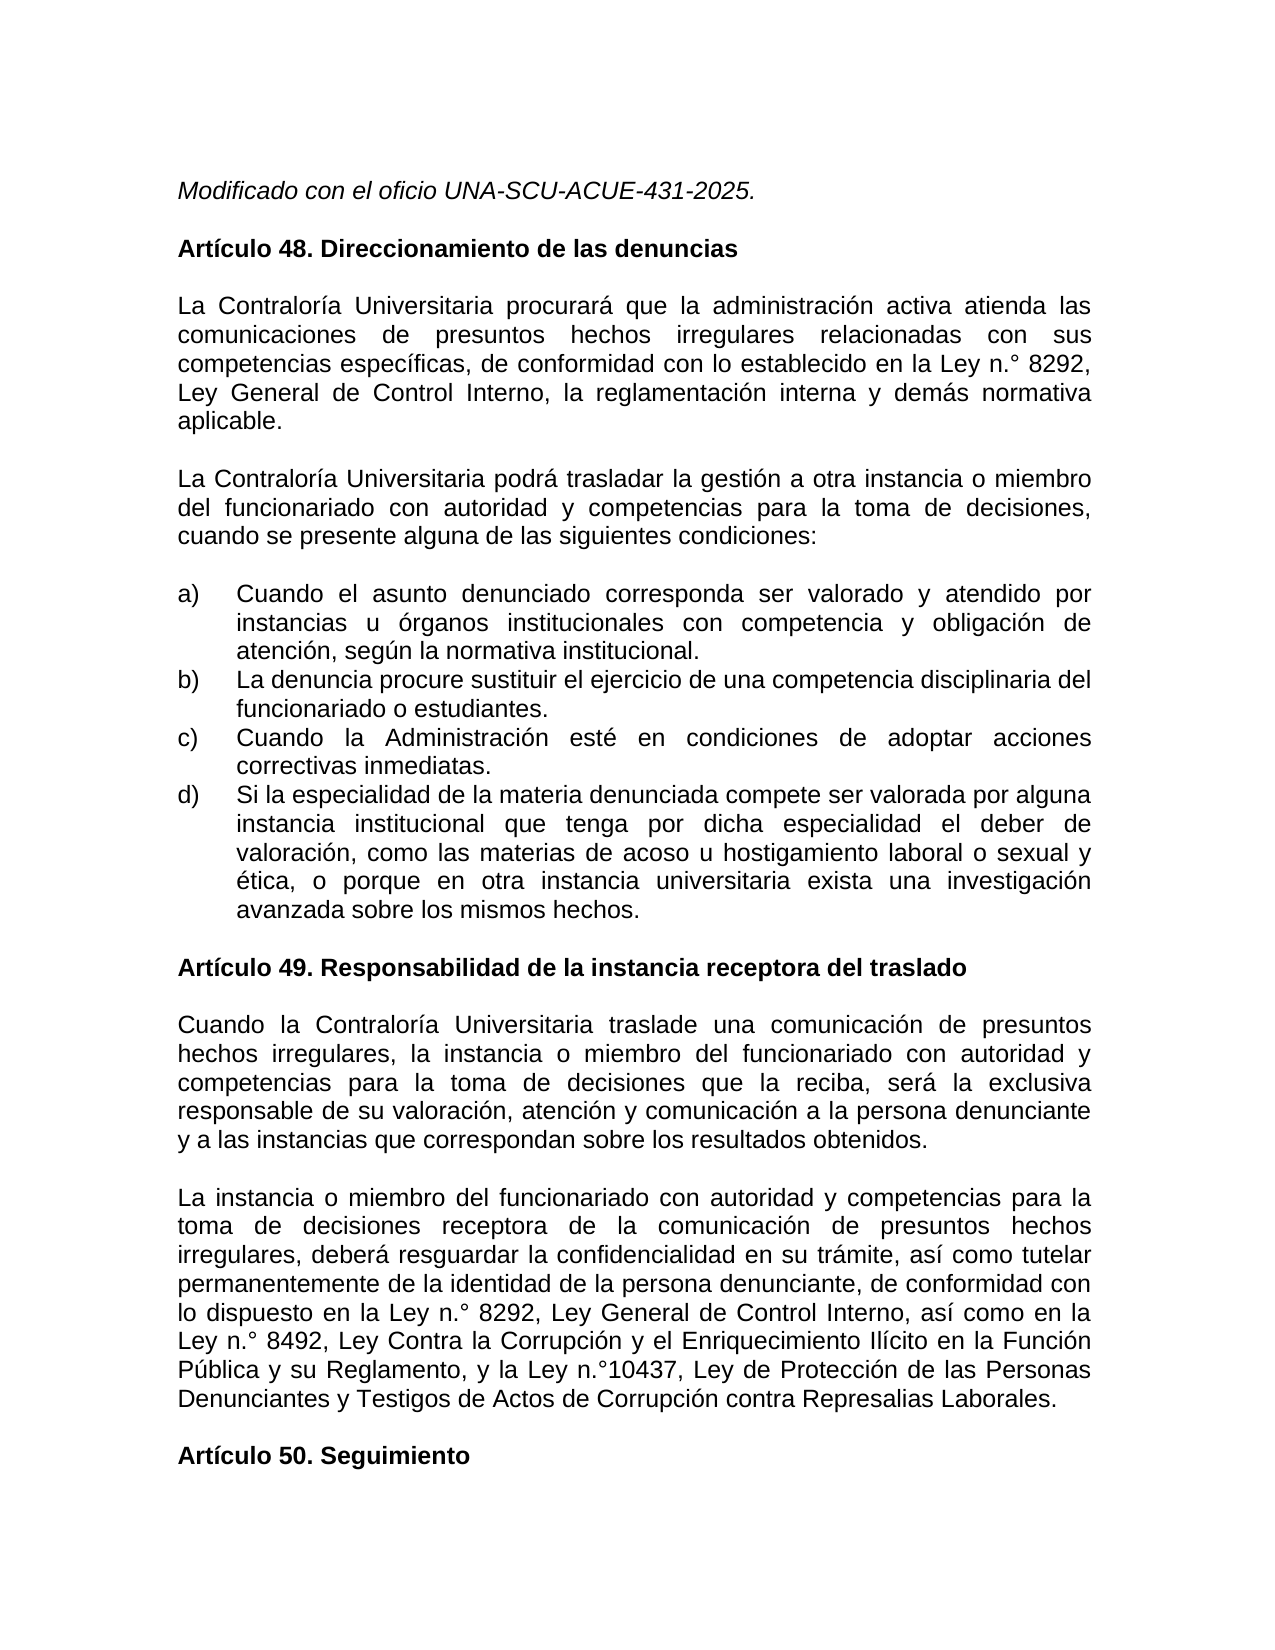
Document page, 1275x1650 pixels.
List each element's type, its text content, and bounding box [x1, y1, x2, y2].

text Artículo 48. Direccionamiento de las denuncias [177, 234, 1093, 263]
text La Contraloría Universitaria podrá trasladar la gestión a otra instancia o miembro del funcionariado con autoridad y competencias para la toma de decisiones, cuando se presente alguna de las siguientes condiciones: [177, 464, 1093, 550]
text Artículo 50. Seguimiento [177, 1441, 1093, 1470]
text b) La denuncia procure sustituir el ejercicio de una competencia disciplinaria del funcionariado o estudiantes. [177, 665, 1093, 723]
text d) Si la especialidad de la materia denunciada compete ser valorada por alguna instancia institucional que tenga por dicha especialidad el deber de valoración, como las materias de acoso u hostigamiento laboral o sexual y ética, o porque en otra instancia universitaria exista una investigación avanzada sobre los mismos hechos. [177, 780, 1093, 924]
text La Contraloría Universitaria procurará que la administración activa atienda las comunicaciones de presuntos hechos irregulares relacionadas con sus competencias específicas, de conformidad con lo establecido en la Ley n.° 8292, Ley General de Control Interno, la reglamentación interna y demás normativa aplicable. [177, 291, 1093, 435]
text c) Cuando la Administración esté en condiciones de adoptar acciones correctivas inmediatas. [177, 723, 1093, 780]
text Modificado con el oficio UNA-SCU-ACUE-431-2025. [177, 176, 1093, 205]
text La instancia o miembro del funcionariado con autoridad y competencias para la toma de decisiones receptora de la comunicación de presuntos hechos irregulares, deberá resguardar la confidencialidad en su trámite, así como tutelar permanentemente de la identidad de la persona denunciante, de conformidad con lo dispuesto en la Ley n.° 8292, Ley General de Control Interno, así como en la Ley n.° 8492, Ley Contra la Corrupción y el Enriquecimiento Ilícito en la Función Pública y su Reglamento, y la Ley n.°10437, Ley de Protección de las Personas Denunciantes y Testigos de Actos de Corrupción contra Represalias Laborales. [177, 1183, 1093, 1413]
text Cuando la Contraloría Universitaria traslade una comunicación de presuntos hechos irregulares, la instancia o miembro del funcionariado con autoridad y competencias para la toma de decisiones que la reciba, será la exclusiva responsable de su valoración, atención y comunicación a la persona denunciante y a las instancias que correspondan sobre los resultados obtenidos. [177, 1010, 1093, 1154]
text a) Cuando el asunto denunciado corresponda ser valorado y atendido por instancias u órganos institucionales con competencia y obligación de atención, según la normativa institucional. [177, 579, 1093, 665]
text Artículo 49. Responsabilidad de la instancia receptora del traslado [177, 953, 1093, 981]
